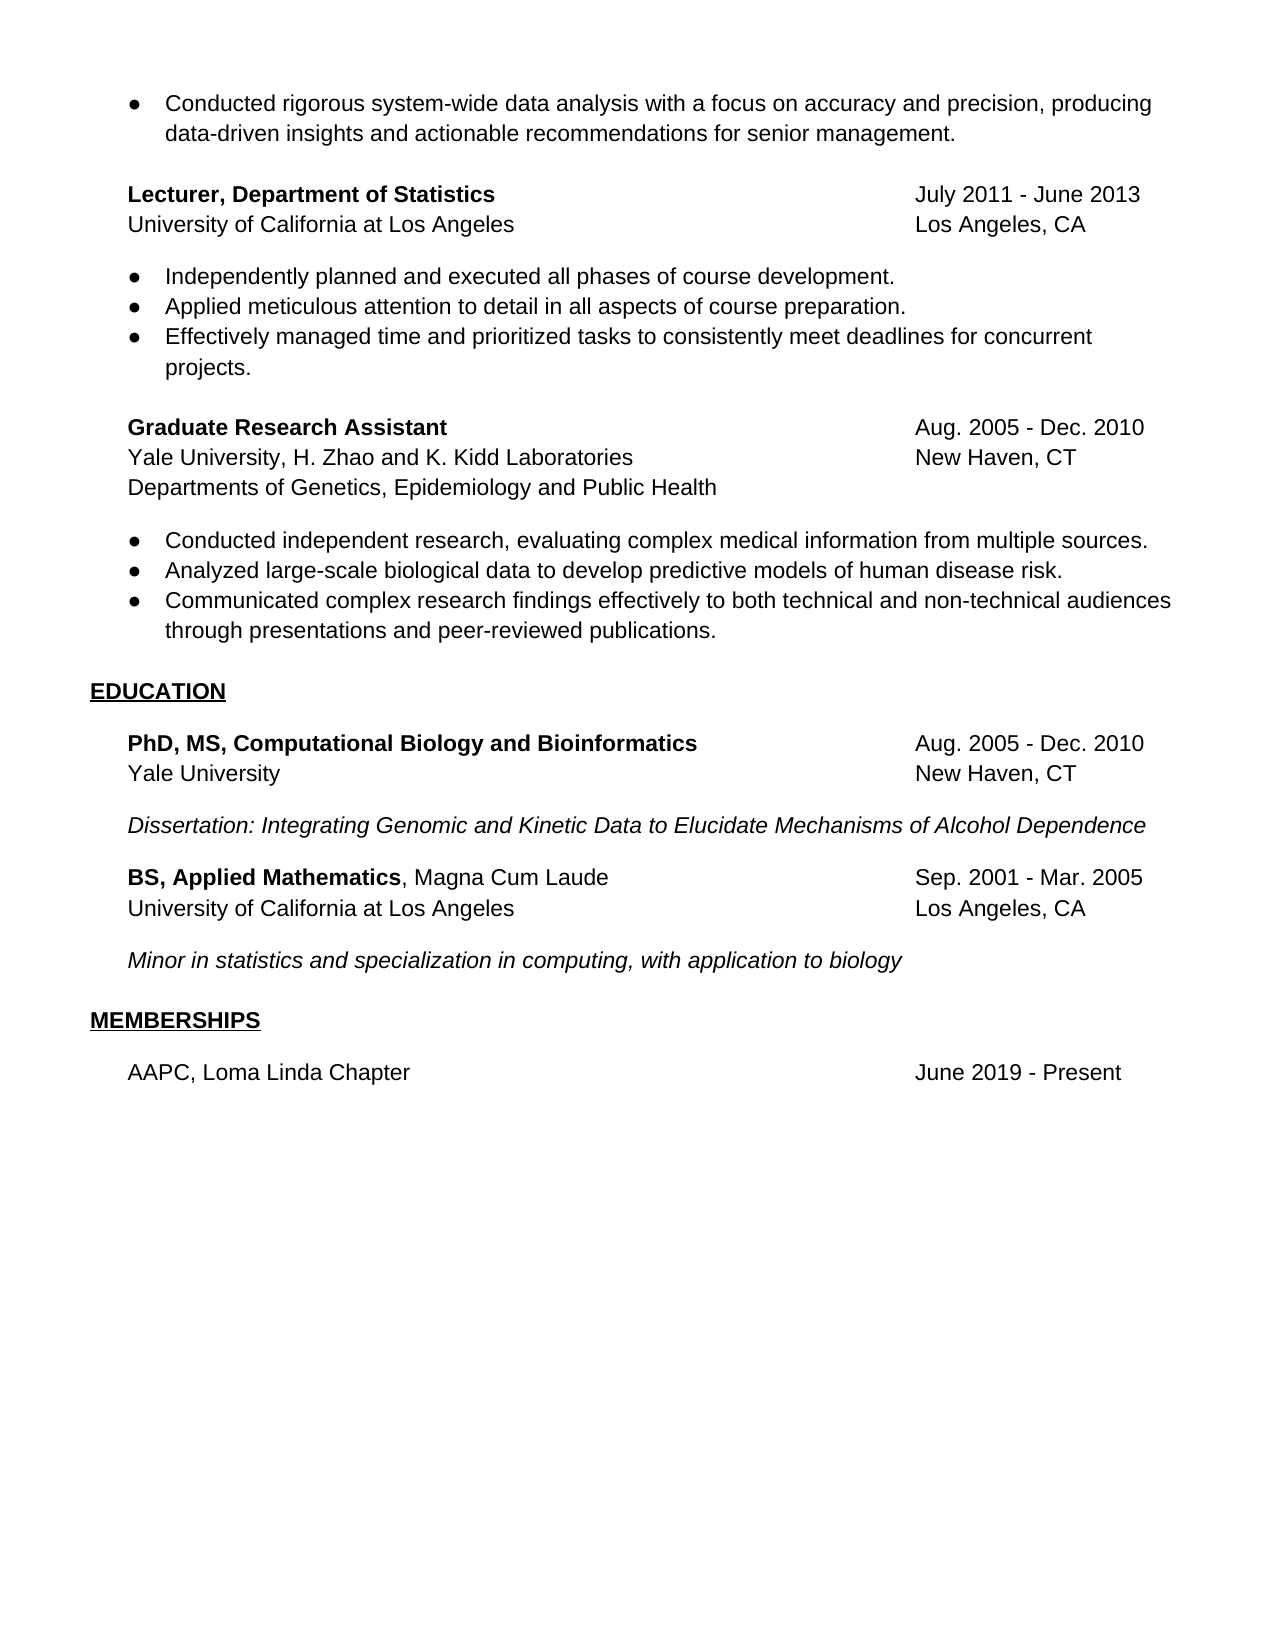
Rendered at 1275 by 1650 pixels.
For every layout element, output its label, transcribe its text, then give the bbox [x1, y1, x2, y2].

text PhD, MS, Computational Biology and Bioinformatics Aug. 2005 - Dec. 2010 [127, 730, 1185, 756]
text Dissertation: Integrating Genomic and Kinetic Data to Elucidate Mechanisms of Alcohol Dependence [127, 812, 1185, 838]
text University of California at Los Angeles Los Angeles, CA [127, 211, 1185, 237]
text University of California at Los Angeles Los Angeles, CA [127, 894, 1185, 921]
text Departments of Genetics, Epidemiology and Public Health [127, 474, 1185, 501]
list Effectively managed time and prioritized tasks to consistently meet deadlines for concurrent projects. [127, 323, 1185, 380]
text Lecturer, Department of Statistics July 2011 - June 2013 [127, 181, 1185, 207]
text MEMBERSHIPS [90, 1007, 1185, 1033]
text AAPC, Loma Linda Chapter June 2019 - Present [127, 1059, 1185, 1086]
list Conducted independent research, evaluating complex medical information from multiple sources. [127, 527, 1185, 553]
list Independently planned and executed all phases of course development. [127, 263, 1185, 289]
text Graduate Research Assistant Aug. 2005 - Dec. 2010 [127, 414, 1185, 440]
list Analyzed large-scale biological data to develop predictive models of human disease risk. [127, 557, 1185, 583]
text Minor in statistics and specialization in computing, with application to biology [127, 947, 1185, 973]
text Yale University, H. Zhao and K. Kidd Laboratories New Haven, CT [127, 444, 1185, 471]
list Communicated complex research findings effectively to both technical and non-technical audiences through presentations and peer-reviewed publications. [127, 587, 1185, 643]
list Applied meticulous attention to detail in all aspects of course preparation. [127, 293, 1185, 319]
text BS, Applied Mathematics, Magna Cum Laude Sep. 2001 - Mar. 2005 [127, 864, 1185, 891]
text EDUCATION [90, 678, 1185, 704]
text Yale University New Haven, CT [127, 760, 1185, 786]
list Conducted rigorous system-wide data analysis with a focus on accuracy and precision, producing data-driven insights and actionable recommendations for senior management. [127, 90, 1185, 146]
